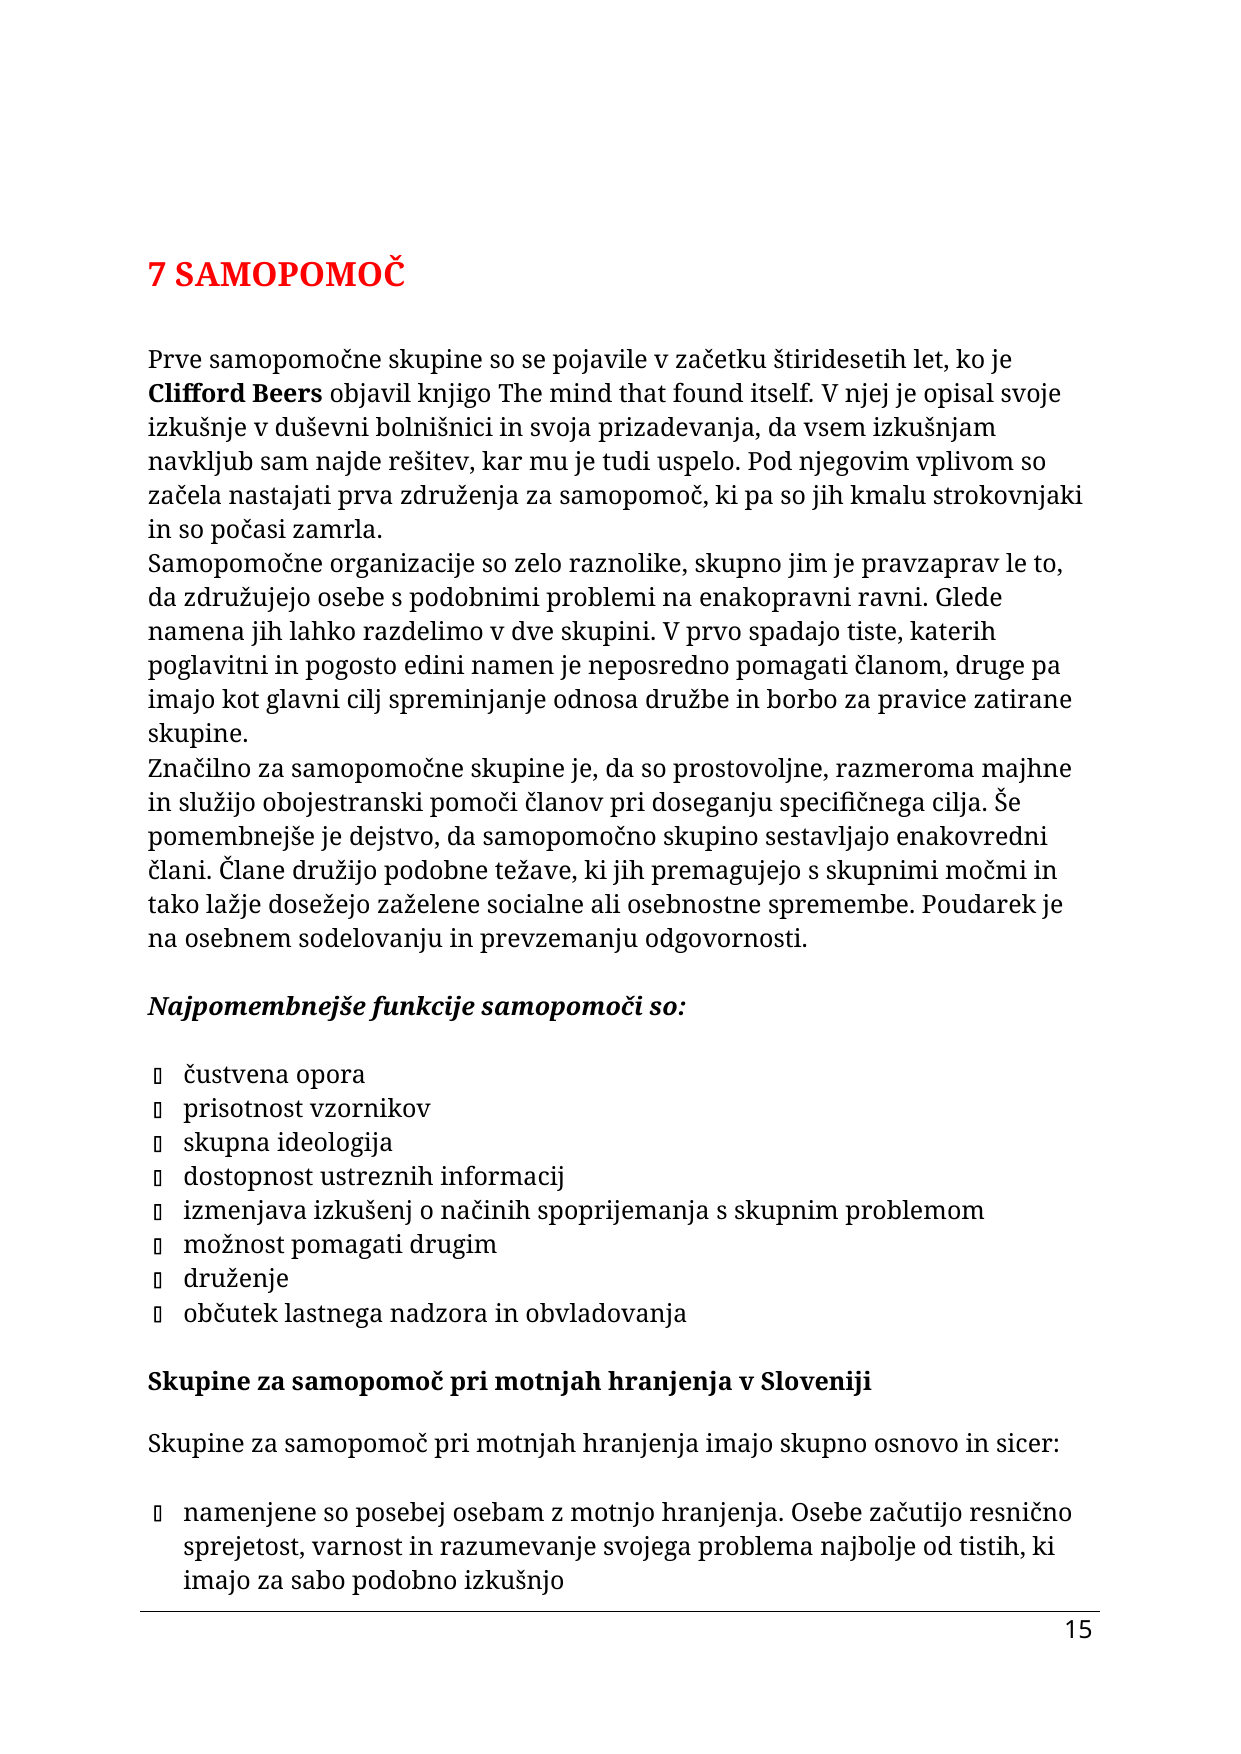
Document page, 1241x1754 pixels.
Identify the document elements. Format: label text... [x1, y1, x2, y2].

subtitle skupna ideologija [154, 1125, 1092, 1159]
subtitle Prve samopomočne skupine so se pojavile v začetku štiridesetih let, ko je Clifford Beers objavil knjigo The mind that found itself. V njej je opisal svoje izkušnje v duševni bolnišnici in svoja prizadevanja, da vsem izkušnjam navkljub sam najde rešitev, kar mu je tudi uspelo. Pod njegovim vplivom so začela nastajati prva združenja za samopomoč, ki pa so jih kmalu strokovnjaki in so počasi zamrla. [148, 341, 1092, 546]
subtitle dostopnost ustreznih informacij [154, 1159, 1092, 1193]
subtitle Značilno za samopomočne skupine je, da so prostovoljne, razmeroma majhne in služijo obojestranski pomoči članov pri doseganju specifičnega cilja. Še pomembnejše je dejstvo, da samopomočno skupino sestavljajo enakovredni člani. Člane družijo podobne težave, ki jih premagujejo s skupnimi močmi in tako lažje dosežejo zaželene socialne ali osebnostne spremembe. Poudarek je na osebnem sodelovanju in prevzemanju odgovornosti. [148, 750, 1092, 954]
subtitle možnost pomagati drugim [154, 1227, 1092, 1261]
subtitle Najpomembnejše funkcije samopomoči so: [148, 989, 1092, 1057]
subtitle čustvena opora [154, 1057, 1092, 1091]
subtitle Skupine za samopomoč pri motnjah hranjenja v Sloveniji [148, 1363, 1092, 1397]
subtitle Skupine za samopomoč pri motnjah hranjenja imajo skupno osnovo in sicer: [148, 1426, 1092, 1460]
subtitle namenjene so posebej osebam z motnjo hranjenja. Osebe začutijo resnično sprejetost, varnost in razumevanje svojega problema najbolje od tistih, ki imajo za sabo podobno izkušnjo [154, 1494, 1092, 1596]
subtitle izmenjava izkušenj o načinih spoprijemanja s skupnim problemom [154, 1193, 1092, 1227]
subtitle Samopomočne organizacije so zelo raznolike, skupno jim je pravzaprav le to, da združujejo osebe s podobnimi problemi na enakopravni ravni. Glede namena jih lahko razdelimo v dve skupini. V prvo spadajo tiste, katerih poglavitni in pogosto edini namen je neposredno pomagati članom, druge pa imajo kot glavni cilj spreminjanje odnosa družbe in borbo za pravice zatirane skupine. [148, 546, 1092, 750]
subtitle prisotnost vzornikov [154, 1091, 1092, 1125]
subtitle občutek lastnega nadzora in obvladovanja [154, 1295, 1092, 1329]
subtitle druženje [154, 1261, 1092, 1295]
subtitle 7 SAMOPOMOČ [148, 251, 1092, 296]
